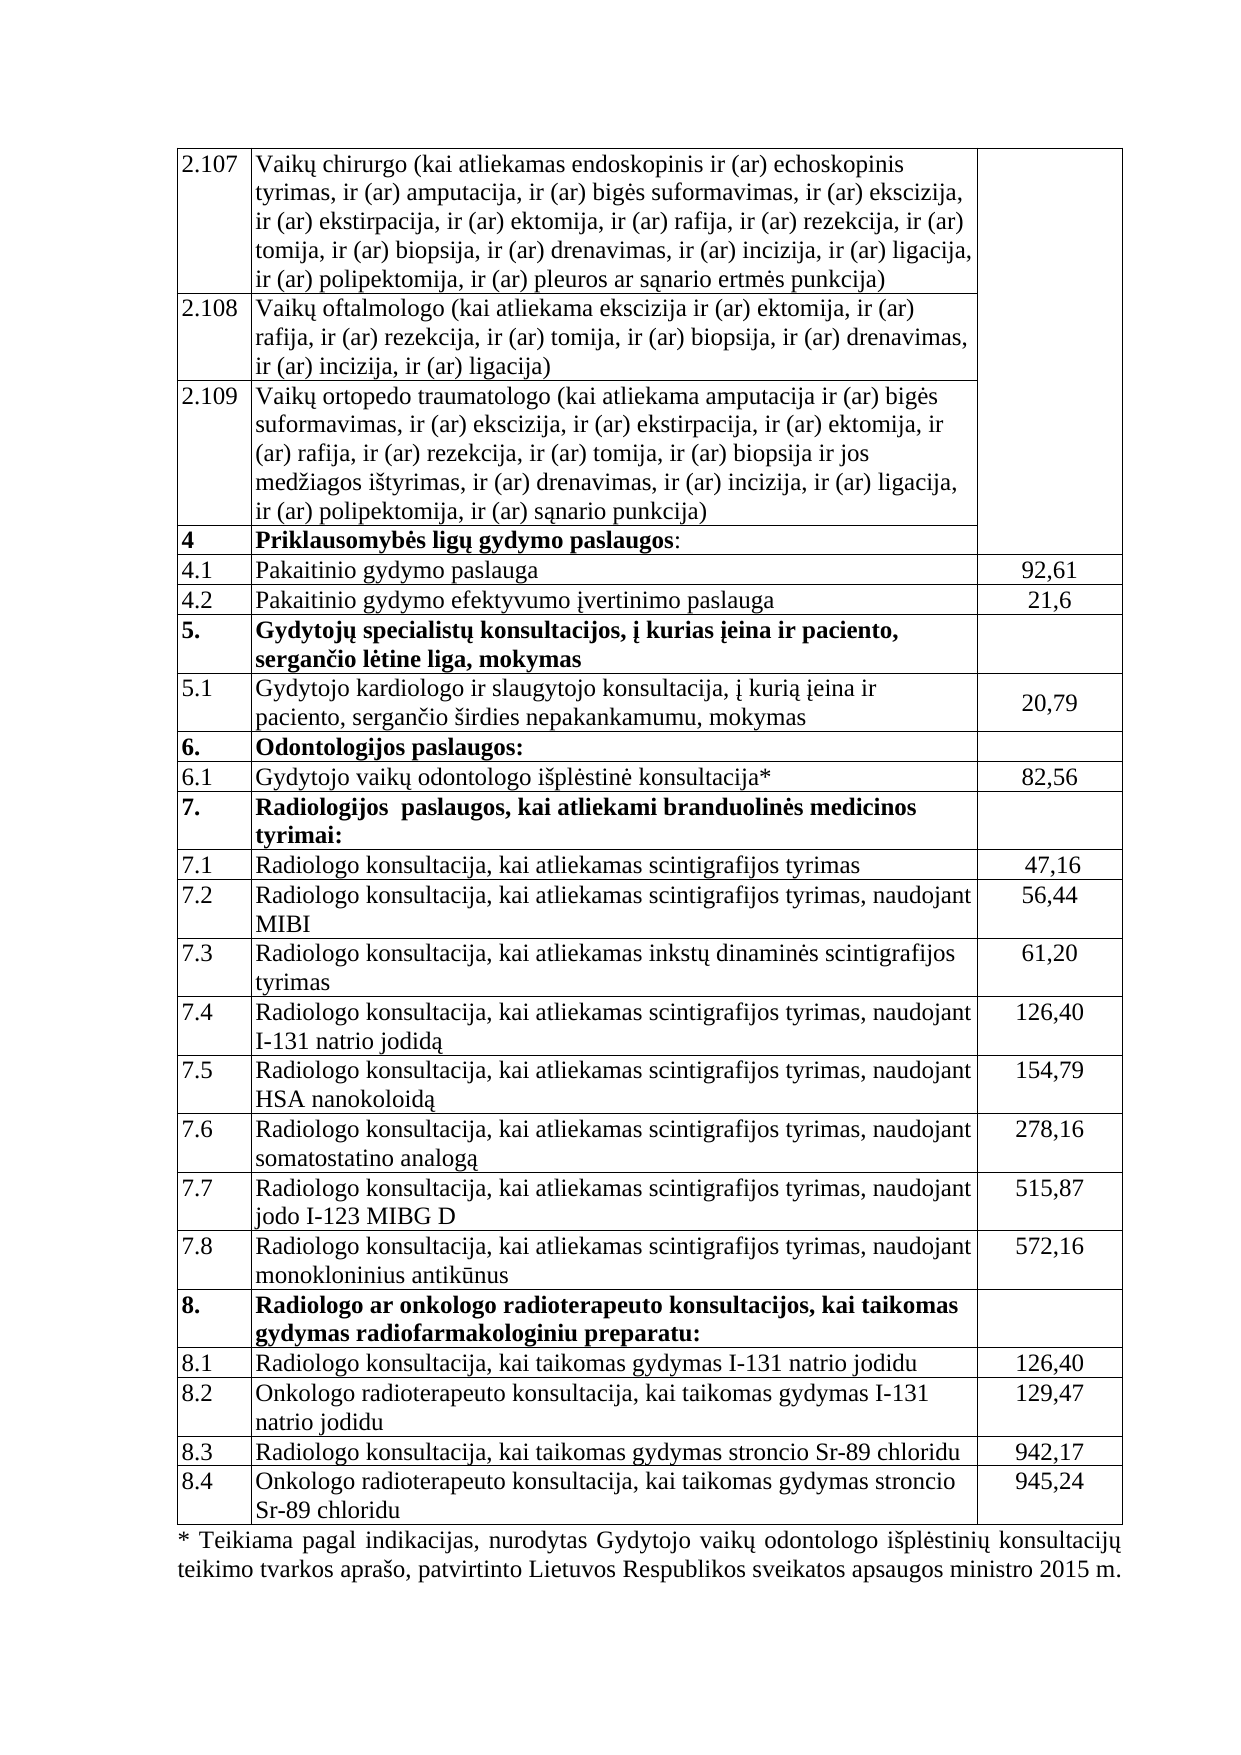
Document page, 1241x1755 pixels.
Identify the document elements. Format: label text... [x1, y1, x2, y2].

table_cell 7.8 [178, 1231, 251, 1289]
table_cell Radiologo konsultacija, kai atliekamas inkstų dinaminės scintigrafijos tyrimas [252, 939, 977, 996]
table_cell Odontologijos paslaugos: [252, 732, 977, 761]
table_cell 4.2 [178, 585, 251, 614]
table_cell Gydytojo kardiologo ir slaugytojo konsultacija, į kurią įeina ir paciento, sergančio širdies nepakankamumu, mokymas [252, 674, 977, 731]
table_cell 92,61 [978, 555, 1122, 584]
table_cell 4 [178, 526, 251, 554]
table_cell 2.108 [178, 294, 251, 380]
table_cell Vaikų ortopedo traumatologo (kai atliekama amputacija ir (ar) bigės suformavimas, ir (ar) ekscizija, ir (ar) ekstirpacija, ir (ar) ektomija, ir (ar) rafija, ir (ar) rezekcija, ir (ar) tomija, ir (ar) biopsija ir jos medžiagos ištyrimas, ir (ar) drenavimas, ir (ar) incizija, ir (ar) ligacija, ir (ar) polipektomija, ir (ar) sąnario punkcija) [252, 381, 977, 524]
text * Teikiama pagal indikacijas, nurodytas Gydytojo vaikų odontologo išplėstinių konsultacijų teikimo tvarkos aprašo, patvirtinto Lietuvos Respublikos sveikatos apsaugos ministro 2015 m. [177, 1525, 1122, 1582]
table_cell 20,79 [978, 674, 1122, 731]
table_cell Radiologo konsultacija, kai atliekamas scintigrafijos tyrimas, naudojant HSA nanokoloidą [252, 1056, 977, 1113]
table_cell Radiologo konsultacija, kai atliekamas scintigrafijos tyrimas, naudojant somatostatino analogą [252, 1114, 977, 1172]
table_cell 7.2 [178, 880, 251, 937]
table_cell Pakaitinio gydymo paslauga [252, 555, 977, 584]
table_cell 5. [178, 615, 251, 672]
table_cell 7.3 [178, 939, 251, 996]
table_cell Gydytojo vaikų odontologo išplėstinė konsultacija* [252, 762, 977, 791]
table_cell 942,17 [978, 1437, 1122, 1465]
table_cell 7.4 [178, 997, 251, 1054]
table_cell 7.6 [178, 1114, 251, 1172]
table_cell 8.2 [178, 1378, 251, 1436]
table_cell 47,16 [978, 850, 1122, 879]
table_cell 2.109 [178, 381, 251, 524]
table_cell 61,20 [978, 939, 1122, 996]
table_cell [978, 149, 1122, 554]
table_cell 6.1 [178, 762, 251, 791]
table_cell Radiologo konsultacija, kai taikomas gydymas stroncio Sr-89 chloridu [252, 1437, 977, 1465]
table_cell Gydytojų specialistų konsultacijos, į kurias įeina ir paciento, sergančio lėtine liga, mokymas [252, 615, 977, 672]
table_cell [978, 615, 1122, 672]
table_cell Radiologo konsultacija, kai atliekamas scintigrafijos tyrimas, naudojant jodo I-123 MIBG D [252, 1173, 977, 1230]
table_cell Radiologijos paslaugos, kai atliekami branduolinės medicinos tyrimai: [252, 792, 977, 849]
table_cell 4.1 [178, 555, 251, 584]
table_cell 2.107 [178, 149, 251, 292]
table_cell 8.4 [178, 1466, 251, 1524]
table_cell [978, 732, 1122, 761]
table_cell [978, 1290, 1122, 1347]
table_cell 7. [178, 792, 251, 849]
table_cell 5.1 [178, 674, 251, 731]
table_cell Onkologo radioterapeuto konsultacija, kai taikomas gydymas I-131 natrio jodidu [252, 1378, 977, 1436]
table_cell 8. [178, 1290, 251, 1347]
table_cell 82,56 [978, 762, 1122, 791]
table_cell 126,40 [978, 1348, 1122, 1377]
table_cell Radiologo ar onkologo radioterapeuto konsultacijos, kai taikomas gydymas radiofarmakologiniu preparatu: [252, 1290, 977, 1347]
table_cell Radiologo konsultacija, kai atliekamas scintigrafijos tyrimas [252, 850, 977, 879]
table_cell 7.5 [178, 1056, 251, 1113]
table_cell 21,6 [978, 585, 1122, 614]
table_cell Onkologo radioterapeuto konsultacija, kai taikomas gydymas stroncio Sr-89 chloridu [252, 1466, 977, 1524]
table_cell [978, 792, 1122, 849]
table_cell 945,24 [978, 1466, 1122, 1524]
table_cell Radiologo konsultacija, kai atliekamas scintigrafijos tyrimas, naudojant MIBI [252, 880, 977, 937]
table_cell Radiologo konsultacija, kai taikomas gydymas I-131 natrio jodidu [252, 1348, 977, 1377]
table_cell 8.1 [178, 1348, 251, 1377]
table_cell 154,79 [978, 1056, 1122, 1113]
table_cell Radiologo konsultacija, kai atliekamas scintigrafijos tyrimas, naudojant monokloninius antikūnus [252, 1231, 977, 1289]
table_cell 126,40 [978, 997, 1122, 1054]
table_cell 515,87 [978, 1173, 1122, 1230]
table_cell Vaikų chirurgo (kai atliekamas endoskopinis ir (ar) echoskopinis tyrimas, ir (ar) amputacija, ir (ar) bigės suformavimas, ir (ar) ekscizija, ir (ar) ekstirpacija, ir (ar) ektomija, ir (ar) rafija, ir (ar) rezekcija, ir (ar) tomija, ir (ar) biopsija, ir (ar) drenavimas, ir (ar) incizija, ir (ar) ligacija, ir (ar) polipektomija, ir (ar) pleuros ar sąnario ertmės punkcija) [252, 149, 977, 292]
table_cell Priklausomybės ligų gydymo paslaugos: [252, 526, 977, 554]
table_cell Pakaitinio gydymo efektyvumo įvertinimo paslauga [252, 585, 977, 614]
table_cell Vaikų oftalmologo (kai atliekama ekscizija ir (ar) ektomija, ir (ar) rafija, ir (ar) rezekcija, ir (ar) tomija, ir (ar) biopsija, ir (ar) drenavimas, ir (ar) incizija, ir (ar) ligacija) [252, 294, 977, 380]
table_cell 278,16 [978, 1114, 1122, 1172]
table_cell 7.1 [178, 850, 251, 879]
table_cell 6. [178, 732, 251, 761]
table_cell 8.3 [178, 1437, 251, 1465]
table_cell 7.7 [178, 1173, 251, 1230]
table_cell 129,47 [978, 1378, 1122, 1436]
table_cell 56,44 [978, 880, 1122, 937]
table_cell Radiologo konsultacija, kai atliekamas scintigrafijos tyrimas, naudojant I-131 natrio jodidą [252, 997, 977, 1054]
table_cell 572,16 [978, 1231, 1122, 1289]
